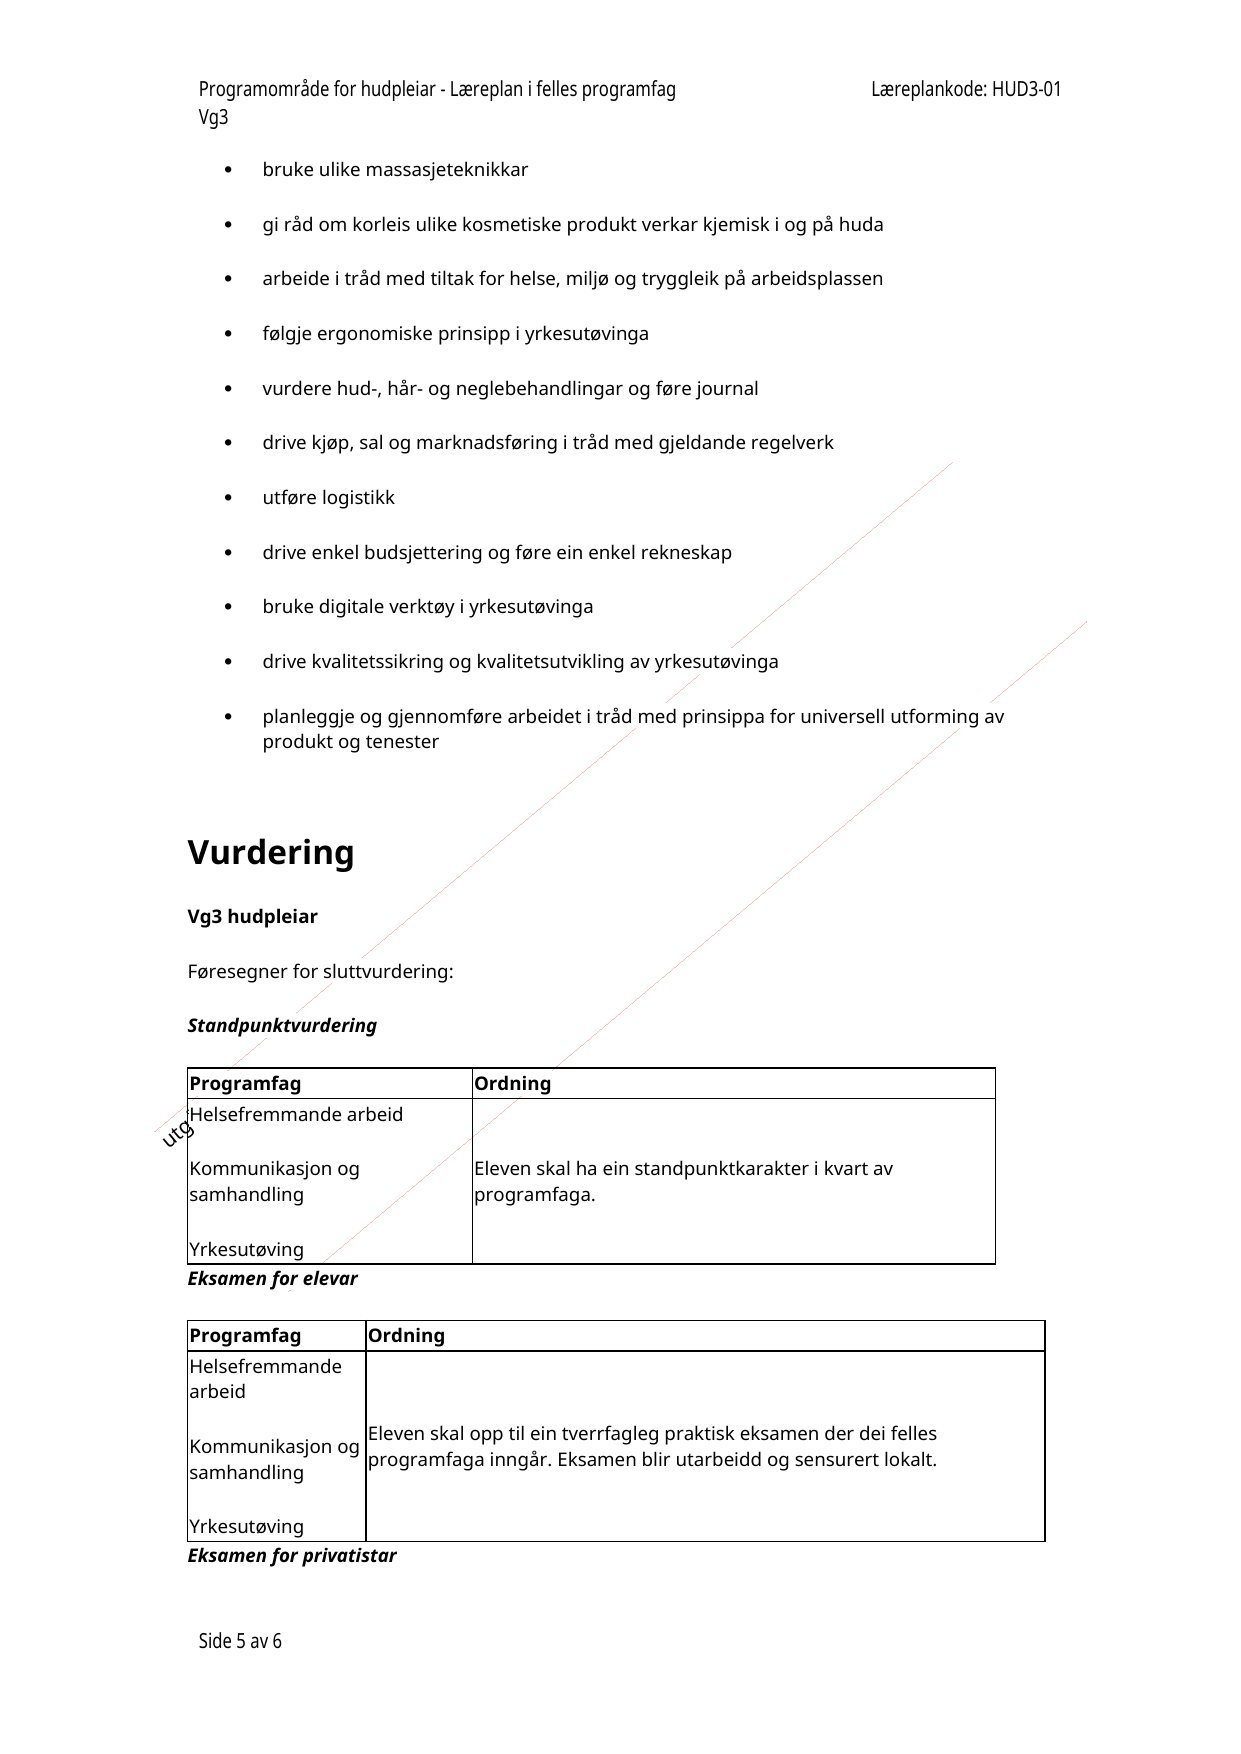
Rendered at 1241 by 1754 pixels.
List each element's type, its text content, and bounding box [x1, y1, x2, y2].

list vurdere hud-, hår- og neglebehandlingar og føre journal [764, 375, 1053, 400]
list arbeide i tråd med tiltak for helse, miljø og tryggleik på arbeidsplassen [889, 266, 1053, 291]
list bruke ulike massasjeteknikkar [533, 156, 1053, 182]
list følgje ergonomiske prinsipp i yrkesutøvinga [654, 320, 1053, 346]
list bruke digitale verktøy i yrkesutøvinga [767, 594, 1053, 619]
text Vg3 hudpleiar [722, 903, 1053, 929]
list planleggje og gjennomføre arbeidet i tråd med prinsippa for universell utforming av produkt og tenester [931, 703, 1053, 754]
text Vg3 hudpleiar [323, 903, 425, 929]
subtitle Vurdering [788, 783, 1053, 874]
text Standpunktvurdering [382, 1013, 619, 1038]
text Føresegner for sluttvurdering: [658, 958, 1053, 983]
text Vg3 hudpleiar [398, 903, 750, 929]
list planleggje og gjennomføre arbeidet i tråd med prinsippa for universell utforming av produkt og tenester [606, 728, 958, 754]
list drive enkel budsjettering og føre ein enkel rekneskap [737, 539, 859, 564]
list utføre logistikk [400, 484, 925, 510]
subtitle Vurdering [463, 783, 893, 874]
text Føresegner for sluttvurdering: [459, 958, 684, 983]
table_cell Eleven skal ha ein standpunktkarakter i kvart av programfaga. [473, 1099, 995, 1263]
list drive kvalitetssikring og kvalitetsutvikling av yrkesutøvinga [784, 648, 1053, 674]
text Eksamen for privatistar [187, 1542, 1053, 1568]
text Eksamen for elevar [360, 1265, 1053, 1290]
table_cell Eleven skal opp til ein tverrfagleg praktisk eksamen der dei felles programfaga inngår. Eksamen blir utarbeidd og sensurert lokalt. [367, 1352, 1044, 1541]
list utføre logistikk [897, 484, 1053, 510]
list følgje ergonomiske prinsipp i yrkesutøvinga [225, 320, 263, 346]
list bruke digitale verktøy i yrkesutøvinga [599, 594, 794, 619]
list bruke ulike massasjeteknikkar [225, 156, 263, 182]
list utføre logistikk [225, 484, 263, 510]
list drive kjøp, sal og marknadsføring i tråd med gjeldande regelverk [225, 429, 1053, 455]
subtitle Vurdering [364, 783, 568, 874]
text Standpunktvurdering [592, 1013, 1053, 1038]
list bruke digitale verktøy i yrkesutøvinga [225, 594, 263, 619]
list drive enkel budsjettering og føre ein enkel rekneskap [833, 539, 1053, 564]
list planleggje og gjennomføre arbeidet i tråd med prinsippa for universell utforming av produkt og tenester [225, 703, 634, 754]
list gi råd om korleis ulike kosmetiske produkt verkar kjemisk i og på huda [889, 211, 1053, 236]
